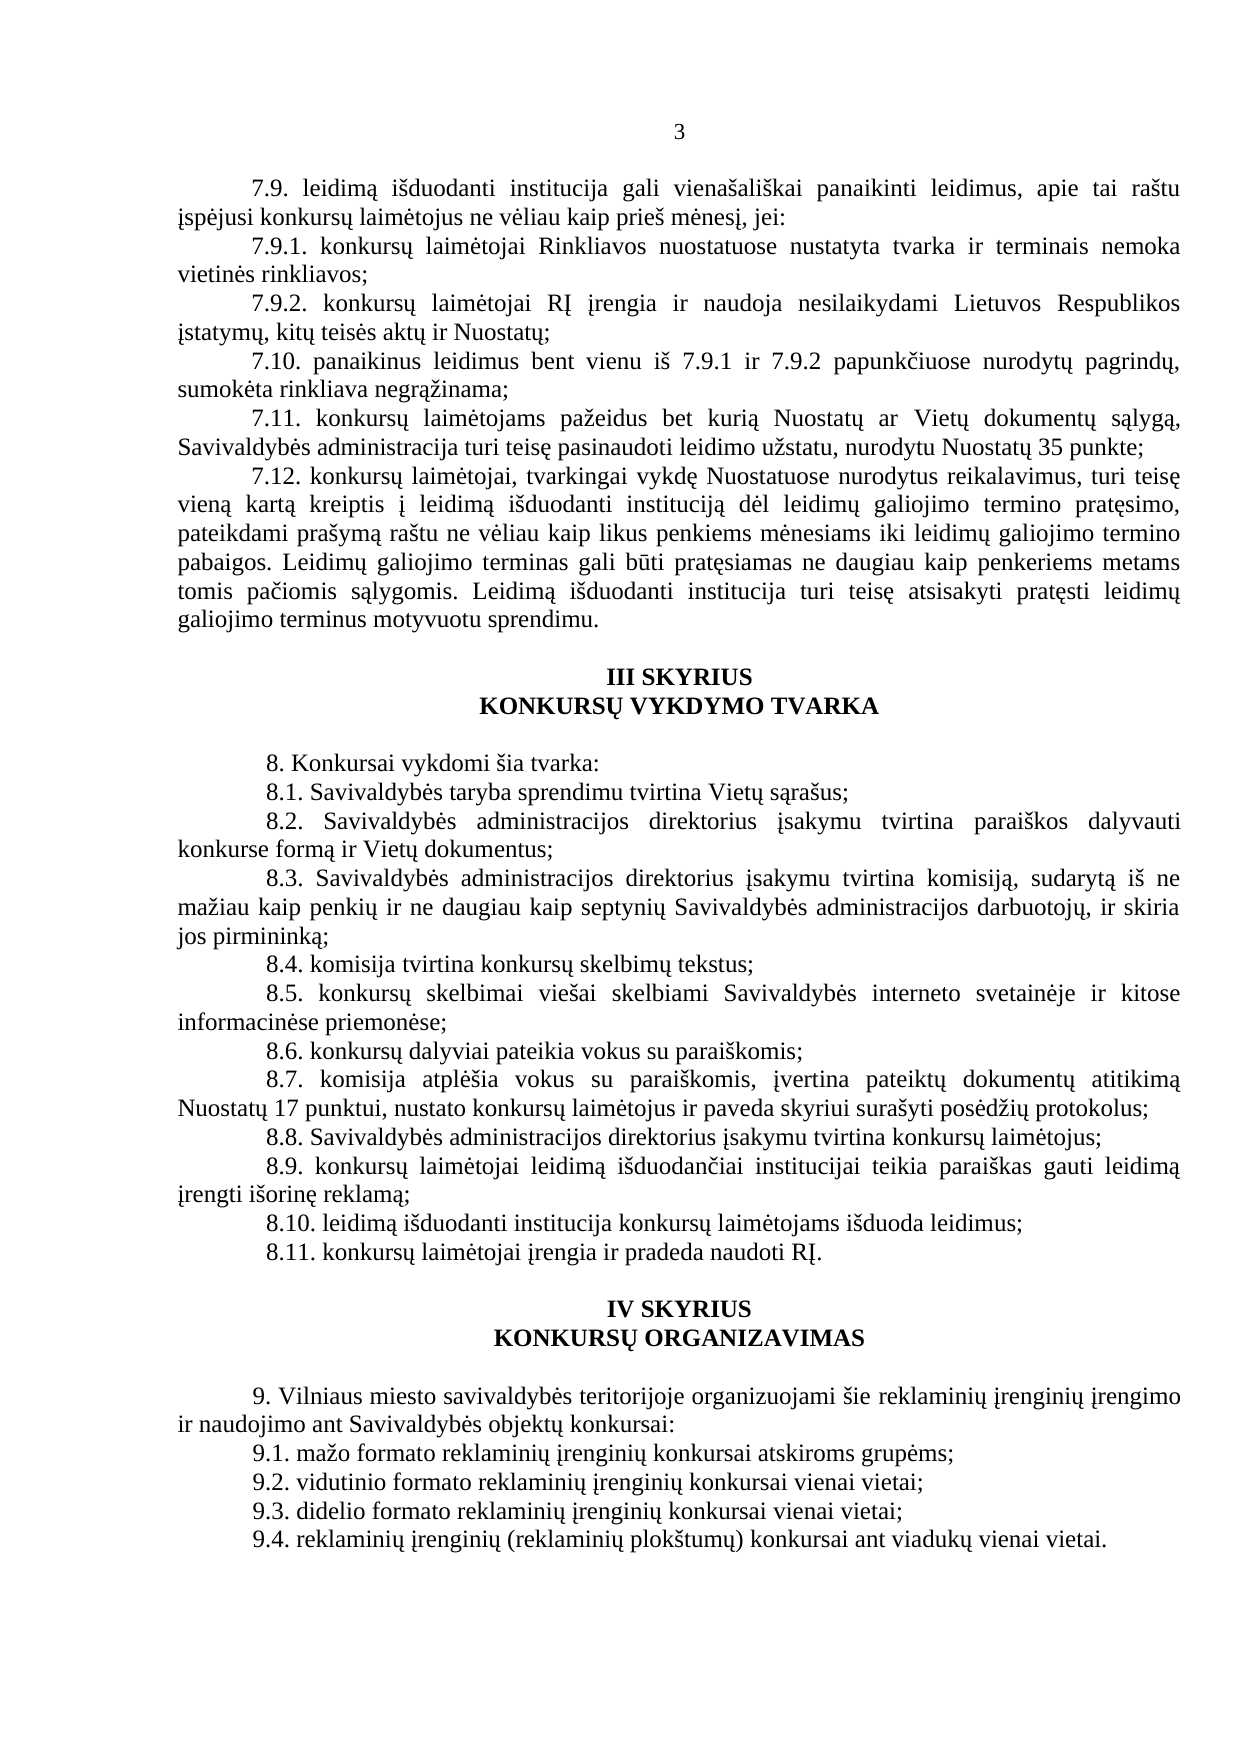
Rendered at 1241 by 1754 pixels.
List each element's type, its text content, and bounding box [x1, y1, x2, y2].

text 7.12. konkursų laimėtojai, tvarkingai vykdę Nuostatuose nurodytus reikalavimus, turi teisę vieną kartą kreiptis į leidimą išduodanti instituciją dėl leidimų galiojimo termino pratęsimo, pateikdami prašymą raštu ne vėliau kaip likus penkiems mėnesiams iki leidimų galiojimo termino pabaigos. Leidimų galiojimo terminas gali būti pratęsiamas ne daugiau kaip penkeriems metams tomis pačiomis sąlygomis. Leidimą išduodanti institucija turi teisę atsisakyti pratęsti leidimų galiojimo terminus motyvuotu sprendimu. [177, 461, 1181, 633]
text 8.5. konkursų skelbimai viešai skelbiami Savivaldybės interneto svetainėje ir kitose informacinėse priemonėse; [177, 978, 1181, 1036]
text 8.11. konkursų laimėtojai įrengia ir pradeda naudoti RĮ. [177, 1237, 1181, 1266]
text 9.1. mažo formato reklaminių įrenginių konkursai atskiroms grupėms; [177, 1438, 1181, 1467]
text 7.11. konkursų laimėtojams pažeidus bet kurią Nuostatų ar Vietų dokumentų sąlygą, Savivaldybės administracija turi teisę pasinaudoti leidimo užstatu, nurodytu Nuostatų 35 punkte; [177, 403, 1181, 461]
text III SKYRIUS [177, 662, 1181, 691]
text 9.4. reklaminių įrenginių (reklaminių plokštumų) konkursai ant viadukų vienai vietai. [177, 1524, 1181, 1553]
text 8.9. konkursų laimėtojai leidimą išduodančiai institucijai teikia paraiškas gauti leidimą įrengti išorinę reklamą; [177, 1151, 1181, 1208]
text 8.2. Savivaldybės administracijos direktorius įsakymu tvirtina paraiškos dalyvauti konkurse formą ir Vietų dokumentus; [177, 806, 1181, 863]
text 7.9.2. konkursų laimėtojai RĮ įrengia ir naudoja nesilaikydami Lietuvos Respublikos įstatymų, kitų teisės aktų ir Nuostatų; [177, 288, 1181, 346]
text KONKURSŲ VYKDYMO TVARKA [177, 691, 1181, 719]
text 8.6. konkursų dalyviai pateikia vokus su paraiškomis; [177, 1036, 1181, 1064]
text 9. Vilniaus miesto savivaldybės teritorijoje organizuojami šie reklaminių įrenginių įrengimo ir naudojimo ant Savivaldybės objektų konkursai: [177, 1381, 1181, 1438]
text 9.2. vidutinio formato reklaminių įrenginių konkursai vienai vietai; [177, 1467, 1181, 1496]
text 8.8. Savivaldybės administracijos direktorius įsakymu tvirtina konkursų laimėtojus; [177, 1122, 1181, 1151]
text 8.4. komisija tvirtina konkursų skelbimų tekstus; [177, 949, 1181, 978]
text 8.1. Savivaldybės taryba sprendimu tvirtina Vietų sąrašus; [177, 777, 1181, 806]
text IV SKYRIUS [177, 1294, 1181, 1323]
text 8.10. leidimą išduodanti institucija konkursų laimėtojams išduoda leidimus; [177, 1208, 1181, 1237]
text 8.7. komisija atplėšia vokus su paraiškomis, įvertina pateiktų dokumentų atitikimą Nuostatų 17 punktui, nustato konkursų laimėtojus ir paveda skyriui surašyti posėdžių protokolus; [177, 1064, 1181, 1122]
text 7.9. leidimą išduodanti institucija gali vienašališkai panaikinti leidimus, apie tai raštu įspėjusi konkursų laimėtojus ne vėliau kaip prieš mėnesį, jei: [177, 173, 1181, 231]
text KONKURSŲ ORGANIZAVIMAS [177, 1323, 1181, 1352]
text 8. Konkursai vykdomi šia tvarka: [177, 748, 1181, 777]
text 9.3. didelio formato reklaminių įrenginių konkursai vienai vietai; [177, 1496, 1181, 1524]
text 8.3. Savivaldybės administracijos direktorius įsakymu tvirtina komisiją, sudarytą iš ne mažiau kaip penkių ir ne daugiau kaip septynių Savivaldybės administracijos darbuotojų, ir skiria jos pirmininką; [177, 863, 1181, 949]
text 7.9.1. konkursų laimėtojai Rinkliavos nuostatuose nustatyta tvarka ir terminais nemoka vietinės rinkliavos; [177, 231, 1181, 288]
text 7.10. panaikinus leidimus bent vienu iš 7.9.1 ir 7.9.2 papunkčiuose nurodytų pagrindų, sumokėta rinkliava negrąžinama; [177, 346, 1181, 403]
